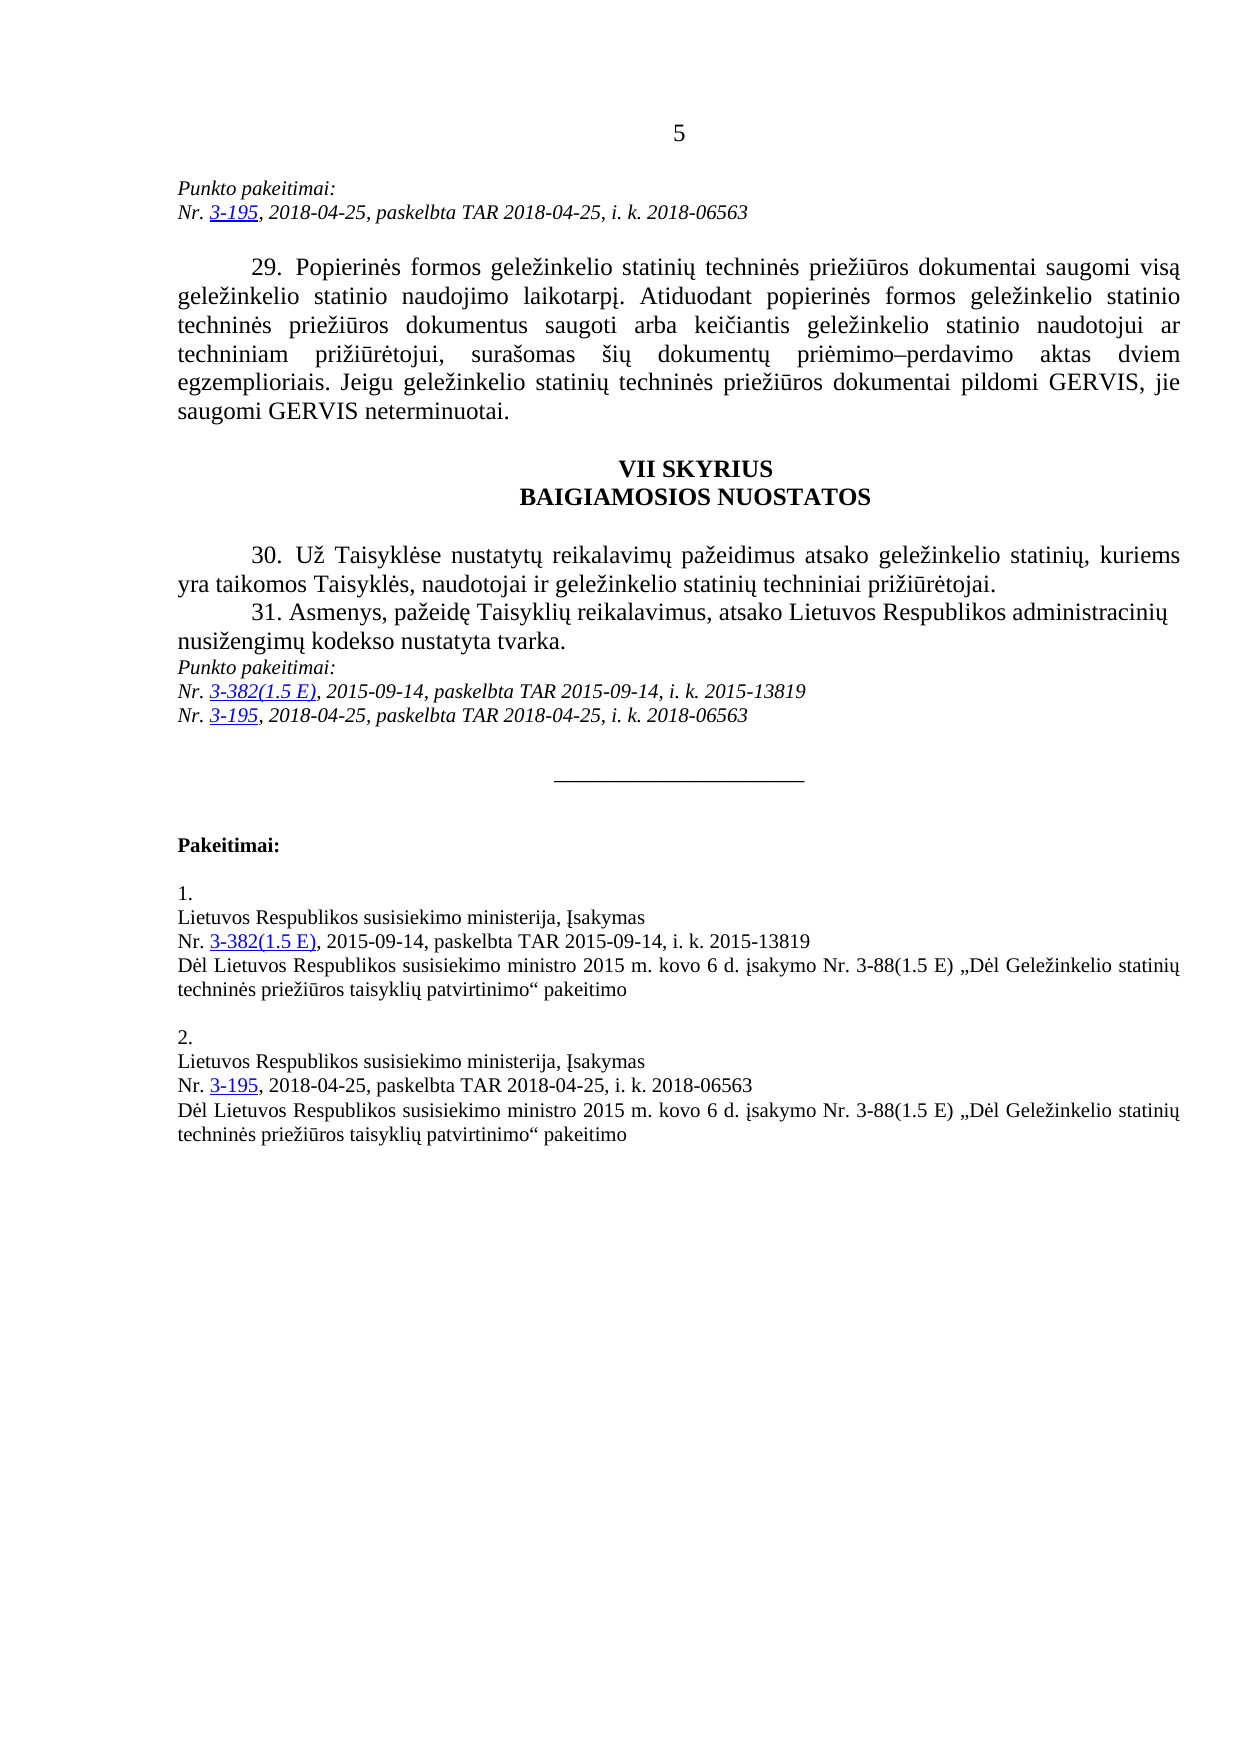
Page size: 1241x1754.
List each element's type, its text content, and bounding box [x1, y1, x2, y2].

text 30. Už Taisyklėse nustatytų reikalavimų pažeidimus atsako geležinkelio statinių, kuriems yra taikomos Taisyklės, naudotojai ir geležinkelio statinių techniniai prižiūrėtojai. [177, 540, 1181, 597]
text Lietuvos Respublikos susisiekimo ministerija, Įsakymas [177, 1049, 1181, 1073]
text Dėl Lietuvos Respublikos susisiekimo ministro 2015 m. kovo 6 d. įsakymo Nr. 3-88(1.5 E) „Dėl Geležinkelio statinių techninės priežiūros taisyklių patvirtinimo“ pakeitimo [177, 1097, 1181, 1146]
text Lietuvos Respublikos susisiekimo ministerija, Įsakymas [177, 905, 1181, 929]
text Nr. 3-195, 2018-04-25, paskelbta TAR 2018-04-25, i. k. 2018-06563 [177, 200, 1181, 224]
text Dėl Lietuvos Respublikos susisiekimo ministro 2015 m. kovo 6 d. įsakymo Nr. 3-88(1.5 E) „Dėl Geležinkelio statinių techninės priežiūros taisyklių patvirtinimo“ pakeitimo [177, 953, 1181, 1001]
text ____________________ [177, 756, 1181, 785]
text 29. Popierinės formos geležinkelio statinių techninės priežiūros dokumentai saugomi visą geležinkelio statinio naudojimo laikotarpį. Atiduodant popierinės formos geležinkelio statinio techninės priežiūros dokumentus saugoti arba keičiantis geležinkelio statinio naudotojui ar techniniam prižiūrėtojui, surašomas šių dokumentų priėmimo–perdavimo aktas dviem egzemplioriais. Jeigu geležinkelio statinių techninės priežiūros dokumentai pildomi GERVIS, jie saugomi GERVIS neterminuotai. [177, 252, 1181, 425]
text Pakeitimai: [177, 833, 1181, 857]
text 1. [177, 881, 1181, 905]
text Nr. 3-195, 2018-04-25, paskelbta TAR 2018-04-25, i. k. 2018-06563 [177, 703, 1181, 727]
text VII SKYRIUS [177, 454, 1181, 482]
text Nr. 3-382(1.5 E), 2015-09-14, paskelbta TAR 2015-09-14, i. k. 2015-13819 [177, 929, 1181, 953]
text 31. Asmenys, pažeidę Taisyklių reikalavimus, atsako Lietuvos Respublikos administracinių nusižengimų kodekso nustatyta tvarka. [177, 597, 1181, 655]
text 2. [177, 1025, 1181, 1049]
text Nr. 3-382(1.5 E), 2015-09-14, paskelbta TAR 2015-09-14, i. k. 2015-13819 [177, 679, 1181, 703]
text Punkto pakeitimai: [177, 655, 1181, 679]
text Punkto pakeitimai: [177, 176, 1181, 200]
text Nr. 3-195, 2018-04-25, paskelbta TAR 2018-04-25, i. k. 2018-06563 [177, 1073, 1181, 1097]
text BAIGIAMOSIOS NUOSTATOS [177, 482, 1181, 511]
